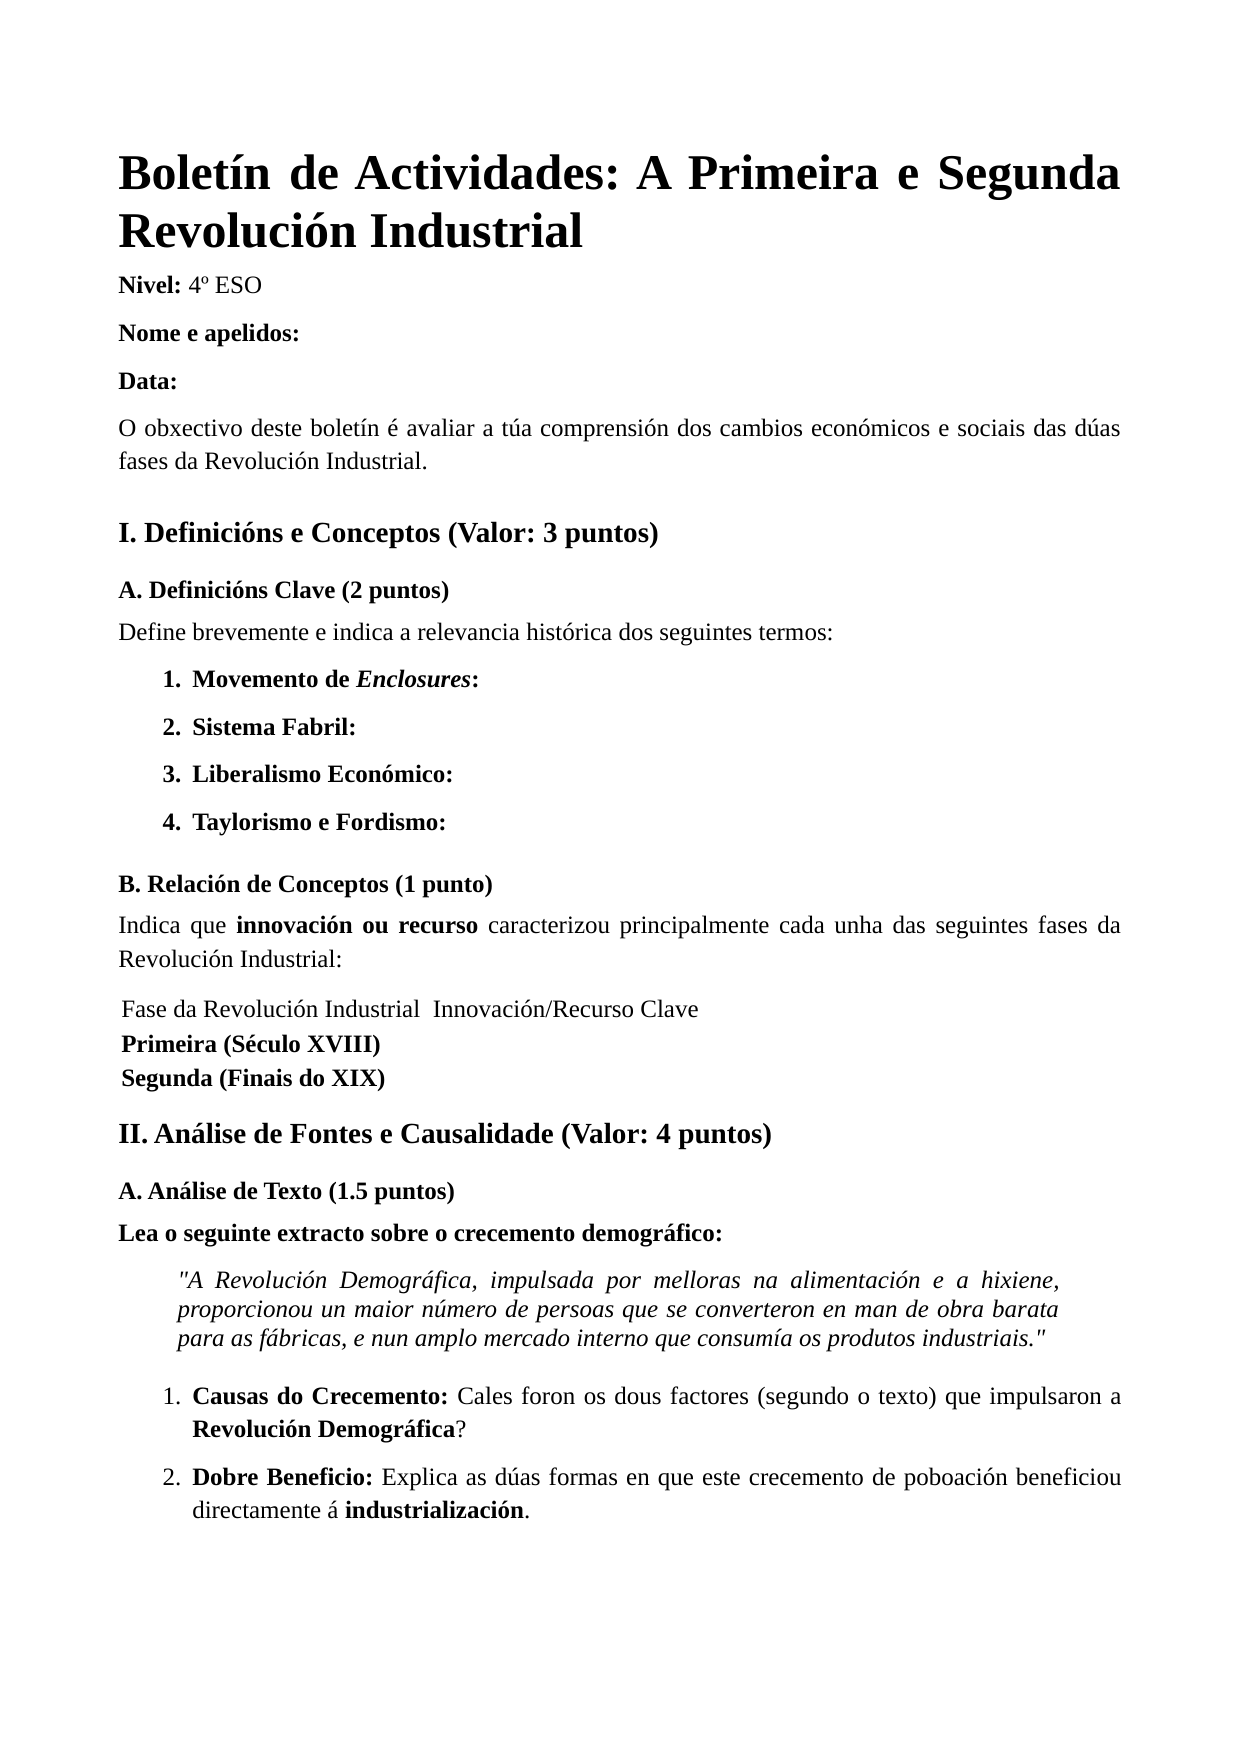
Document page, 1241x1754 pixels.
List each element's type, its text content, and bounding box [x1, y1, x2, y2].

list Taylorismo e Fordismo: [162, 807, 1122, 836]
subtitle I. Definicións e Conceptos (Valor: 3 puntos) [118, 515, 1122, 548]
text Nivel: 4º ESO [118, 271, 1122, 299]
table_cell Segunda (Finais do XIX) [118, 1060, 430, 1095]
table_cell Primeira (Século XVIII) [118, 1026, 430, 1060]
text Indica que innovación ou recurso caracterizou principalmente cada unha das seguintes fases da Revolución Industrial: [118, 911, 1122, 972]
text Lea o seguinte extracto sobre o crecemento demográfico: [118, 1218, 1122, 1246]
list Movemento de Enclosures: [162, 664, 1122, 693]
subtitle II. Análise de Fontes e Causalidade (Valor: 4 puntos) [118, 1116, 1122, 1149]
text Define brevemente e indica a relevancia histórica dos seguintes termos: [118, 617, 1122, 646]
list Sistema Fabril: [162, 712, 1122, 741]
subtitle Boletín de Actividades: A Primeira e Segunda Revolución Industrial [118, 143, 1122, 258]
table_cell [430, 1060, 711, 1095]
list Causas do Crecemento: Cales foron os dous factores (segundo o texto) que impulsaron a Revolución Demográfica? [162, 1381, 1122, 1443]
text "A Revolución Demográfica, impulsada por melloras na alimentación e a hixiene, proporcionou un maior número de persoas que se converteron en man de obra barata para as fábricas, e nun amplo mercado interno que consumía os produtos industriais." [177, 1265, 1063, 1352]
table_header Innovación/Recurso Clave [430, 991, 711, 1026]
text O obxectivo deste boletín é avaliar a túa comprensión dos cambios económicos e sociais das dúas fases da Revolución Industrial. [118, 413, 1122, 475]
table_header Fase da Revolución Industrial [118, 991, 430, 1026]
text Data: [118, 366, 1122, 394]
subtitle B. Relación de Conceptos (1 punto) [118, 869, 1122, 898]
list Dobre Beneficio: Explica as dúas formas en que este crecemento de poboación beneficiou directamente á industrialización. [162, 1462, 1122, 1523]
subtitle A. Definicións Clave (2 puntos) [118, 576, 1122, 604]
list Liberalismo Económico: [162, 759, 1122, 788]
subtitle A. Análise de Texto (1.5 puntos) [118, 1176, 1122, 1205]
table_cell [430, 1026, 711, 1060]
text Nome e apelidos: [118, 318, 1122, 347]
